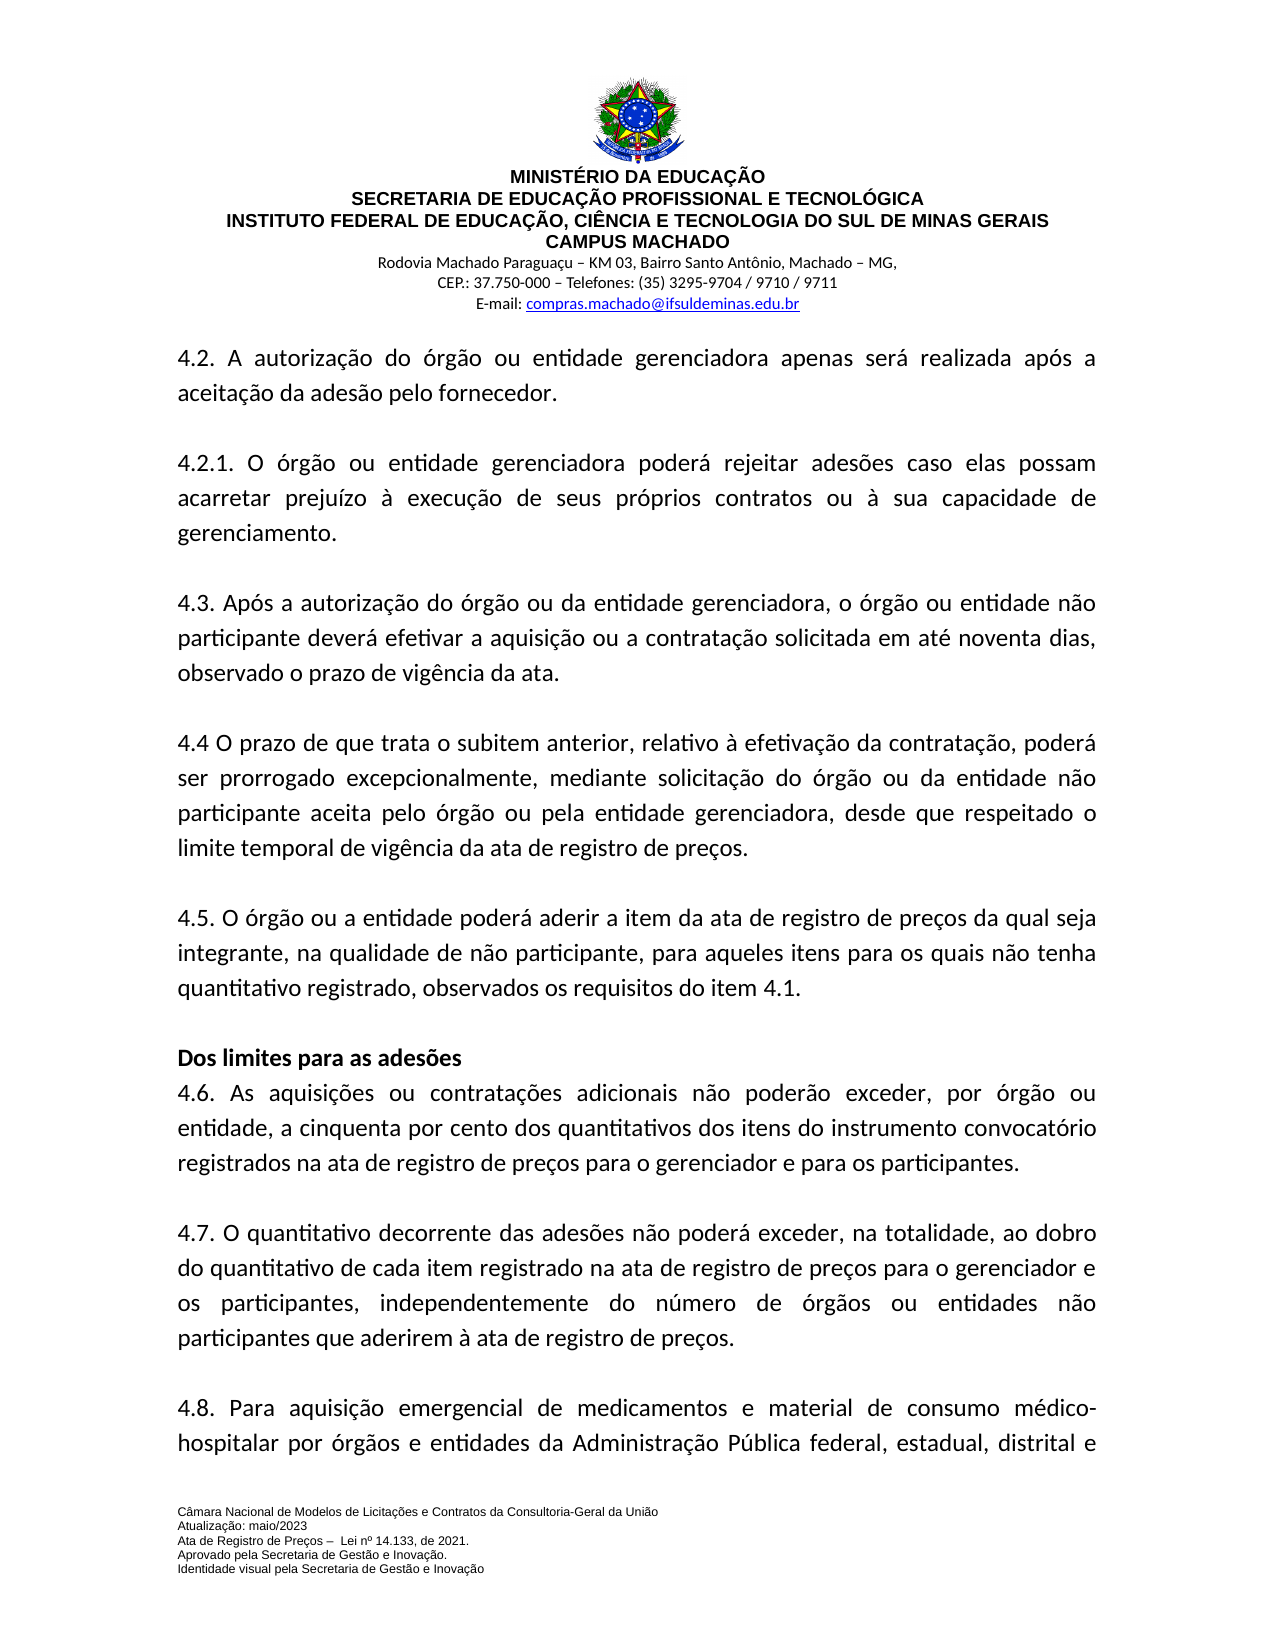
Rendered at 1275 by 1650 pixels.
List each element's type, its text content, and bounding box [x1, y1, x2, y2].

list 4.6. As aquisições ou contratações adicionais não poderão exceder, por órgão ou entidade, a cinquenta por cento dos quantitativos dos itens do instrumento convocatório registrados na ata de registro de preços para o gerenciador e para os participantes. [177, 1077, 1098, 1178]
text Dos limites para as adesões [177, 1042, 1098, 1073]
list 4.4 O prazo de que trata o subitem anterior, relativo à efetivação da contratação, poderá ser prorrogado excepcionalmente, mediante solicitação do órgão ou da entidade não participante aceita pelo órgão ou pela entidade gerenciadora, desde que respeitado o limite temporal de vigência da ata de registro de preços. [177, 727, 1098, 863]
list 4.5. O órgão ou a entidade poderá aderir a item da ata de registro de preços da qual seja integrante, na qualidade de não participante, para aqueles itens para os quais não tenha quantitativo registrado, observados os requisitos do item 4.1. [177, 902, 1098, 1003]
list 4.2. A autorização do órgão ou entidade gerenciadora apenas será realizada após a aceitação da adesão pelo fornecedor. [177, 342, 1098, 408]
list 4.7. O quantitativo decorrente das adesões não poderá exceder, na totalidade, ao dobro do quantitativo de cada item registrado na ata de registro de preços para o gerenciador e os participantes, independentemente do número de órgãos ou entidades não participantes que aderirem à ata de registro de preços. [177, 1217, 1098, 1353]
list 4.8. Para aquisição emergencial de medicamentos e material de consumo médico-hospitalar por órgãos e entidades da Administração Pública federal, estadual, distrital e [177, 1392, 1098, 1458]
picture [588, 75, 687, 165]
list 4.2.1. O órgão ou entidade gerenciadora poderá rejeitar adesões caso elas possam acarretar prejuízo à execução de seus próprios contratos ou à sua capacidade de gerenciamento. [177, 447, 1098, 548]
list 4.3. Após a autorização do órgão ou da entidade gerenciadora, o órgão ou entidade não participante deverá efetivar a aquisição ou a contratação solicitada em até noventa dias, observado o prazo de vigência da ata. [177, 587, 1098, 688]
